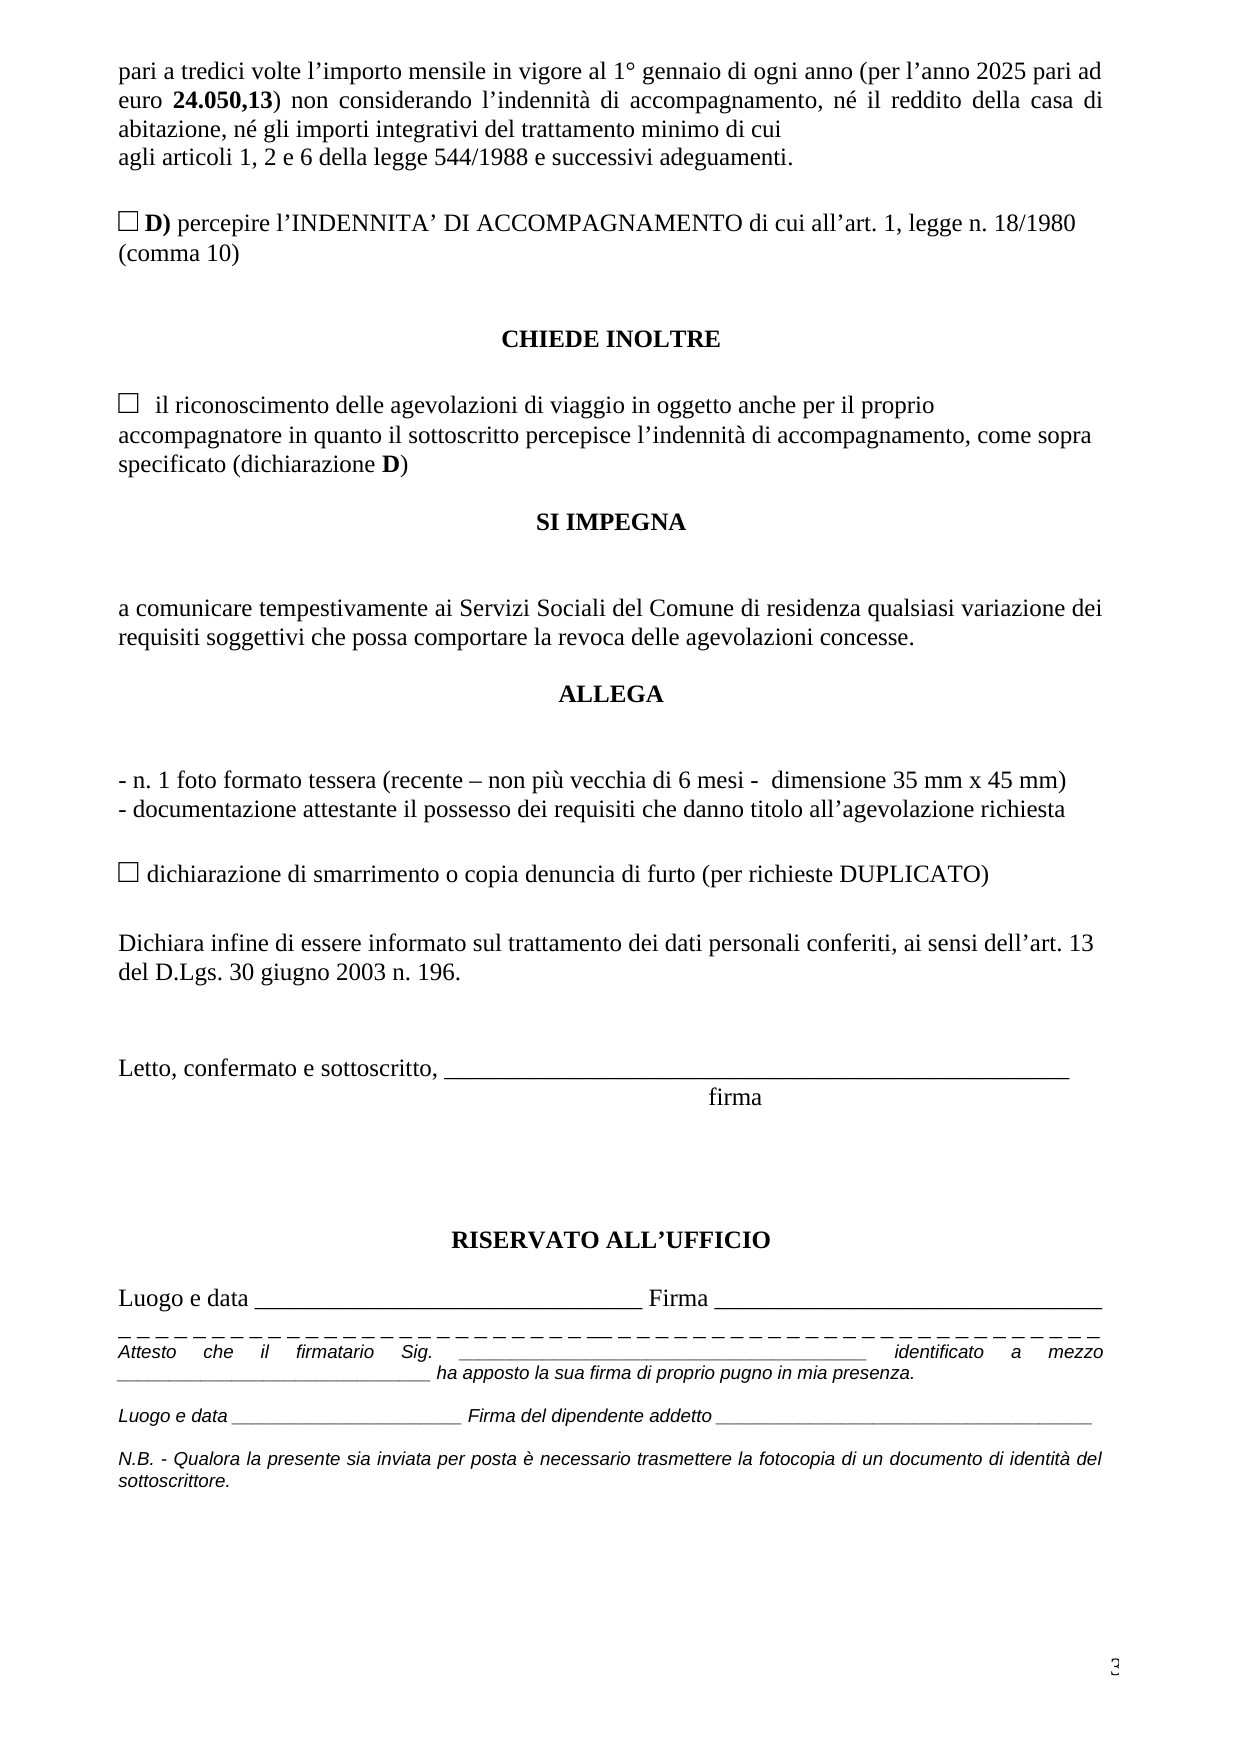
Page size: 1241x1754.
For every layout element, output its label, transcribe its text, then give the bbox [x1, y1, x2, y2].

text Luogo e data ______________________ Firma del dipendente addetto ____________________________________ [118, 1405, 1104, 1427]
text N.B. - Qualora la presente sia inviata per posta è necessario trasmettere la fotocopia di un documento di identità del sottoscrittore. [118, 1448, 1104, 1491]
text agli articoli 1, 2 e 6 della legge 544/1988 e successivi adeguamenti. [118, 142, 1104, 171]
text _ _ _ _ _ _ _ _ _ _ _ _ _ _ _ _ _ _ _ _ _ _ _ _ _ __ _ _ _ _ _ _ _ _ _ _ _ _ _ _ _ _ _ _ _ _ _ _ _ _ _ _ [118, 1312, 1104, 1340]
text □ dichiarazione di smarrimento o copia denuncia di furto (per richieste DUPLICATO) [118, 852, 1104, 890]
text SI IMPEGNA [118, 507, 1104, 535]
text firma [118, 1082, 1104, 1110]
text - documentazione attestante il possesso dei requisiti che danno titolo all’agevolazione richiesta [118, 794, 1104, 823]
text CHIEDE INOLTRE [118, 324, 1104, 353]
text ALLEGA [118, 679, 1104, 708]
text a comunicare tempestivamente ai Servizi Sociali del Comune di residenza qualsiasi variazione dei requisiti soggettivi che possa comportare la revoca delle agevolazioni concesse. [118, 593, 1104, 650]
text Letto, confermato e sottoscritto, __________________________________________________ [118, 1053, 1104, 1082]
text □ il riconoscimento delle agevolazioni di viaggio in oggetto anche per il proprio accompagnatore in quanto il sottoscritto percepisce l’indennità di accompagnamento, come sopra specificato (dichiarazione D) [118, 382, 1104, 478]
text (comma 10) [118, 238, 1104, 267]
text pari a tredici volte l’importo mensile in vigore al 1° gennaio di ogni anno (per l’anno 2025 pari ad euro 24.050,13) non considerando l’indennità di accompagnamento, né il reddito della casa di abitazione, né gli importi integrativi del trattamento minimo di cui [118, 56, 1104, 142]
text Luogo e data _______________________________ Firma _______________________________ [118, 1283, 1104, 1312]
text Dichiara infine di essere informato sul trattamento dei dati personali conferiti, ai sensi dell’art. 13 del D.Lgs. 30 giugno 2003 n. 196. [118, 928, 1104, 986]
text Attesto che il firmatario Sig. _______________________________________ identificato a mezzo ______________________________ ha apposto la sua firma di proprio pugno in mia presenza. [118, 1340, 1104, 1383]
text RISERVATO ALL’UFFICIO [118, 1225, 1104, 1254]
text □ D) percepire l’INDENNITA’ DI ACCOMPAGNAMENTO di cui all’art. 1, legge n. 18/1980 [118, 200, 1104, 238]
text - n. 1 foto formato tessera (recente – non più vecchia di 6 mesi - dimensione 35 mm x 45 mm) [118, 765, 1104, 794]
